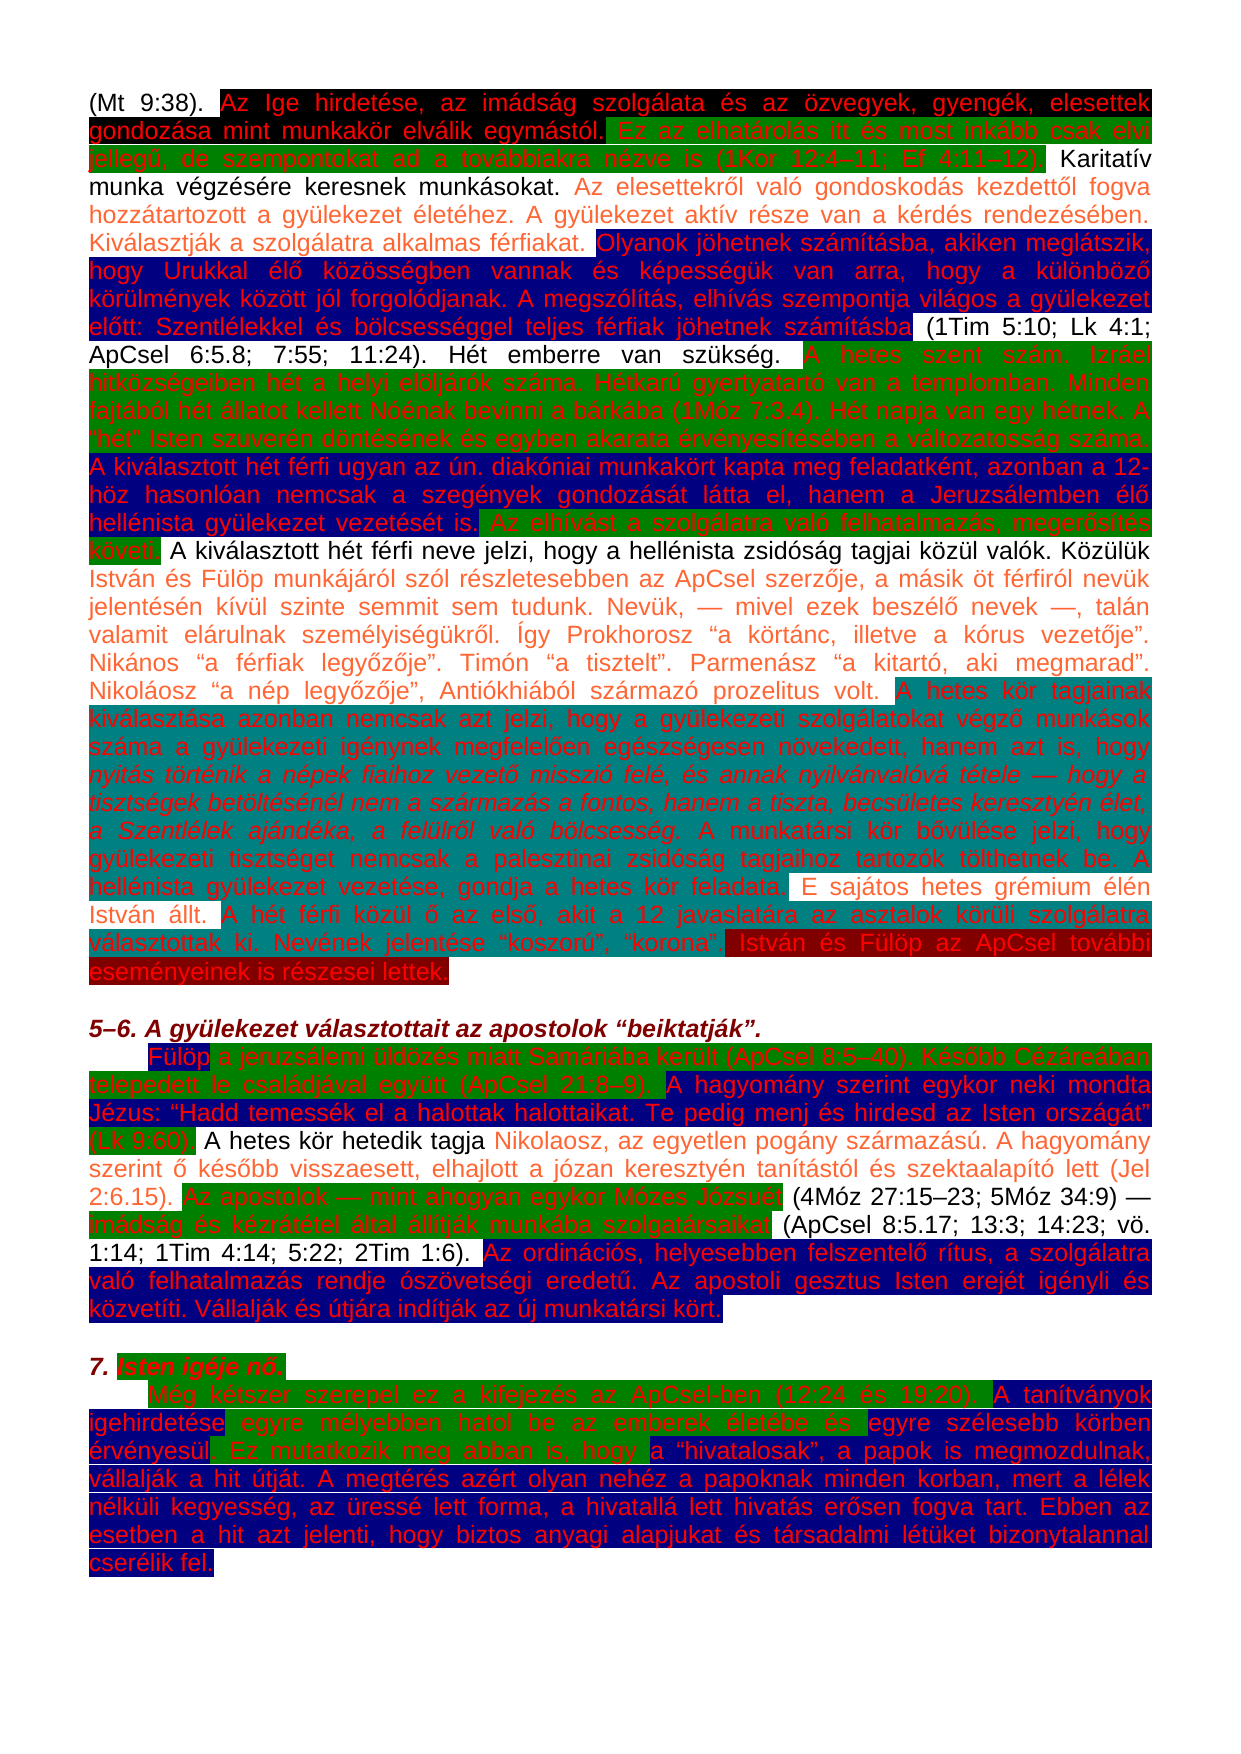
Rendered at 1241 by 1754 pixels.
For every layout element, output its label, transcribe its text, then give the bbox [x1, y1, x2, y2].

text Még kétszer szerepel ez a kifejezés az ApCsel-ben (12:24 és 19:20). A tanítványok igehirdetése egyre mélyebben hatol be az emberek életébe és egyre szélesebb körben érvényesül. Ez mutatkozik meg abban is, hogy a “hivatalosak”, a papok is megmozdulnak, vállalják a hit útját. A megtérés azért olyan nehéz a papoknak minden korban, mert a lélek nélküli kegyesség, az üressé lett forma, a hivatallá lett hivatás erősen fogva tart. Ebben az esetben a hit azt jelenti, hogy biztos anyagi alapjukat és társadalmi létüket bizonytalannal cserélik fel. [88, 1380, 1152, 1577]
text (Mt 9:38). Az Ige hirdetése, az imádság szolgálata és az özvegyek, gyengék, elesettek gondozása mint munkakör elválik egymástól. Ez az elhatárolás itt és most inkább csak elvi jellegű, de szempontokat ad a továbbiakra nézve is (1Kor 12:4–11; Ef 4:11–12). Karitatív munka végzésére keresnek munkásokat. Az elesettekről való gondoskodás kezdettől fogva hozzátartozott a gyülekezet életéhez. A gyülekezet aktív része van a kérdés rendezésében. Kiválasztják a szolgálatra alkalmas férfiakat. Olyanok jöhetnek számításba, akiken meglátszik, hogy Urukkal élő közösségben vannak és képességük van arra, hogy a különböző körülmények között jól forgolódjanak. A megszólítás, elhívás szempontja világos a gyülekezet előtt: Szentlélekkel és bölcsességgel teljes férfiak jöhetnek számításba (1Tim 5:10; Lk 4:1; ApCsel 6:5.8; 7:55; 11:24). Hét emberre van szükség. A hetes szent szám. Izráel hitközségeiben hét a helyi elöljárók száma. Hétkarú gyertyatartó van a templomban. Minden fajtából hét állatot kellett Nóénak bevinni a bárkába (1Móz 7:3.4). Hét napja van egy hétnek. A “hét” Isten szuverén döntésének és egyben akarata érvényesítésében a változatosság száma. A kiválasztott hét férfi ugyan az ún. diakóniai munkakört kapta meg feladatként, azonban a 12-höz hasonlóan nemcsak a szegények gondozását látta el, hanem a Jeruzsálemben élő hellénista gyülekezet vezetését is. Az elhívást a szolgálatra való felhatalmazás, megerősítés követi. A kiválasztott hét férfi neve jelzi, hogy a hellénista zsidóság tagjai közül valók. Közülük István és Fülöp munkájáról szól részletesebben az ApCsel szerzője, a másik öt férfiról nevük jelentésén kívül szinte semmit sem tudunk. Nevük, — mivel ezek beszélő nevek —, talán valamit elárulnak személyiségükről. Így Prokhorosz “a körtánc, illetve a kórus vezetője”. Nikános “a férfiak legyőzője”. Timón “a tisztelt”. Parmenász “a kitartó, aki megmarad”. Nikoláosz “a nép legyőzője”, Antiókhiából származó prozelitus volt. A hetes kör tagjainak kiválasztása azonban nemcsak azt jelzi, hogy a gyülekezeti szolgálatokat végző munkások száma a gyülekezeti igénynek megfelelően egészségesen növekedett, hanem azt is, hogy nyitás történik a népek fiaihoz vezető misszió felé, és annak nyilvánvalóvá tétele — hogy a tisztségek betöltésénél nem a származás a fontos, hanem a tiszta, becsületes keresztyén élet, a Szentlélek ajándéka, a felülről való bölcsesség. A munkatársi kör bővülése jelzi, hogy gyülekezeti tisztséget nemcsak a palesztinai zsidóság tagjaihoz tartozók tölthetnek be. A hellénista gyülekezet vezetése, gondja a hetes kör feladata. E sajátos hetes grémium élén István állt. A hét férfi közül ő az első, akit a 12 javaslatára az asztalok körüli szolgálatra választottak ki. Nevének jelentése “koszorú”, “korona”. István és Fülöp az ApCsel további eseményeinek is részesei lettek. [88, 88, 1152, 985]
text 5–6. A gyülekezet választottait az apostolok “beiktatják”. [88, 1015, 1152, 1043]
text Fülöp a jeruzsálemi üldözés miatt Samáriába került (ApCsel 8:5–40). Később Cézáreában telepedett le családjával együtt (ApCsel 21:8–9). A hagyomány szerint egykor neki mondta Jézus: “Hadd temessék el a halottak halottaikat. Te pedig menj és hirdesd az Isten országát” (Lk 9:60). A hetes kör hetedik tagja Nikolaosz, az egyetlen pogány származású. A hagyomány szerint ő később visszaesett, elhajlott a józan keresztyén tanítástól és szektaalapító lett (Jel 2:6.15). Az apostolok — mint ahogyan egykor Mózes Józsuét (4Móz 27:15–23; 5Móz 34:9) — imádság és kézrátétel által állítják munkába szolgatársaikat (ApCsel 8:5.17; 13:3; 14:23; vö. 1:14; 1Tim 4:14; 5:22; 2Tim 1:6). Az ordinációs, helyesebben felszentelő rítus, a szolgálatra való felhatalmazás rendje ószövetségi eredetű. Az apostoli gesztus Isten erejét igényli és közvetíti. Vállalják és útjára indítják az új munkatársi kört. [88, 1043, 1152, 1323]
text 7. Isten igéje nő. [88, 1352, 1152, 1380]
